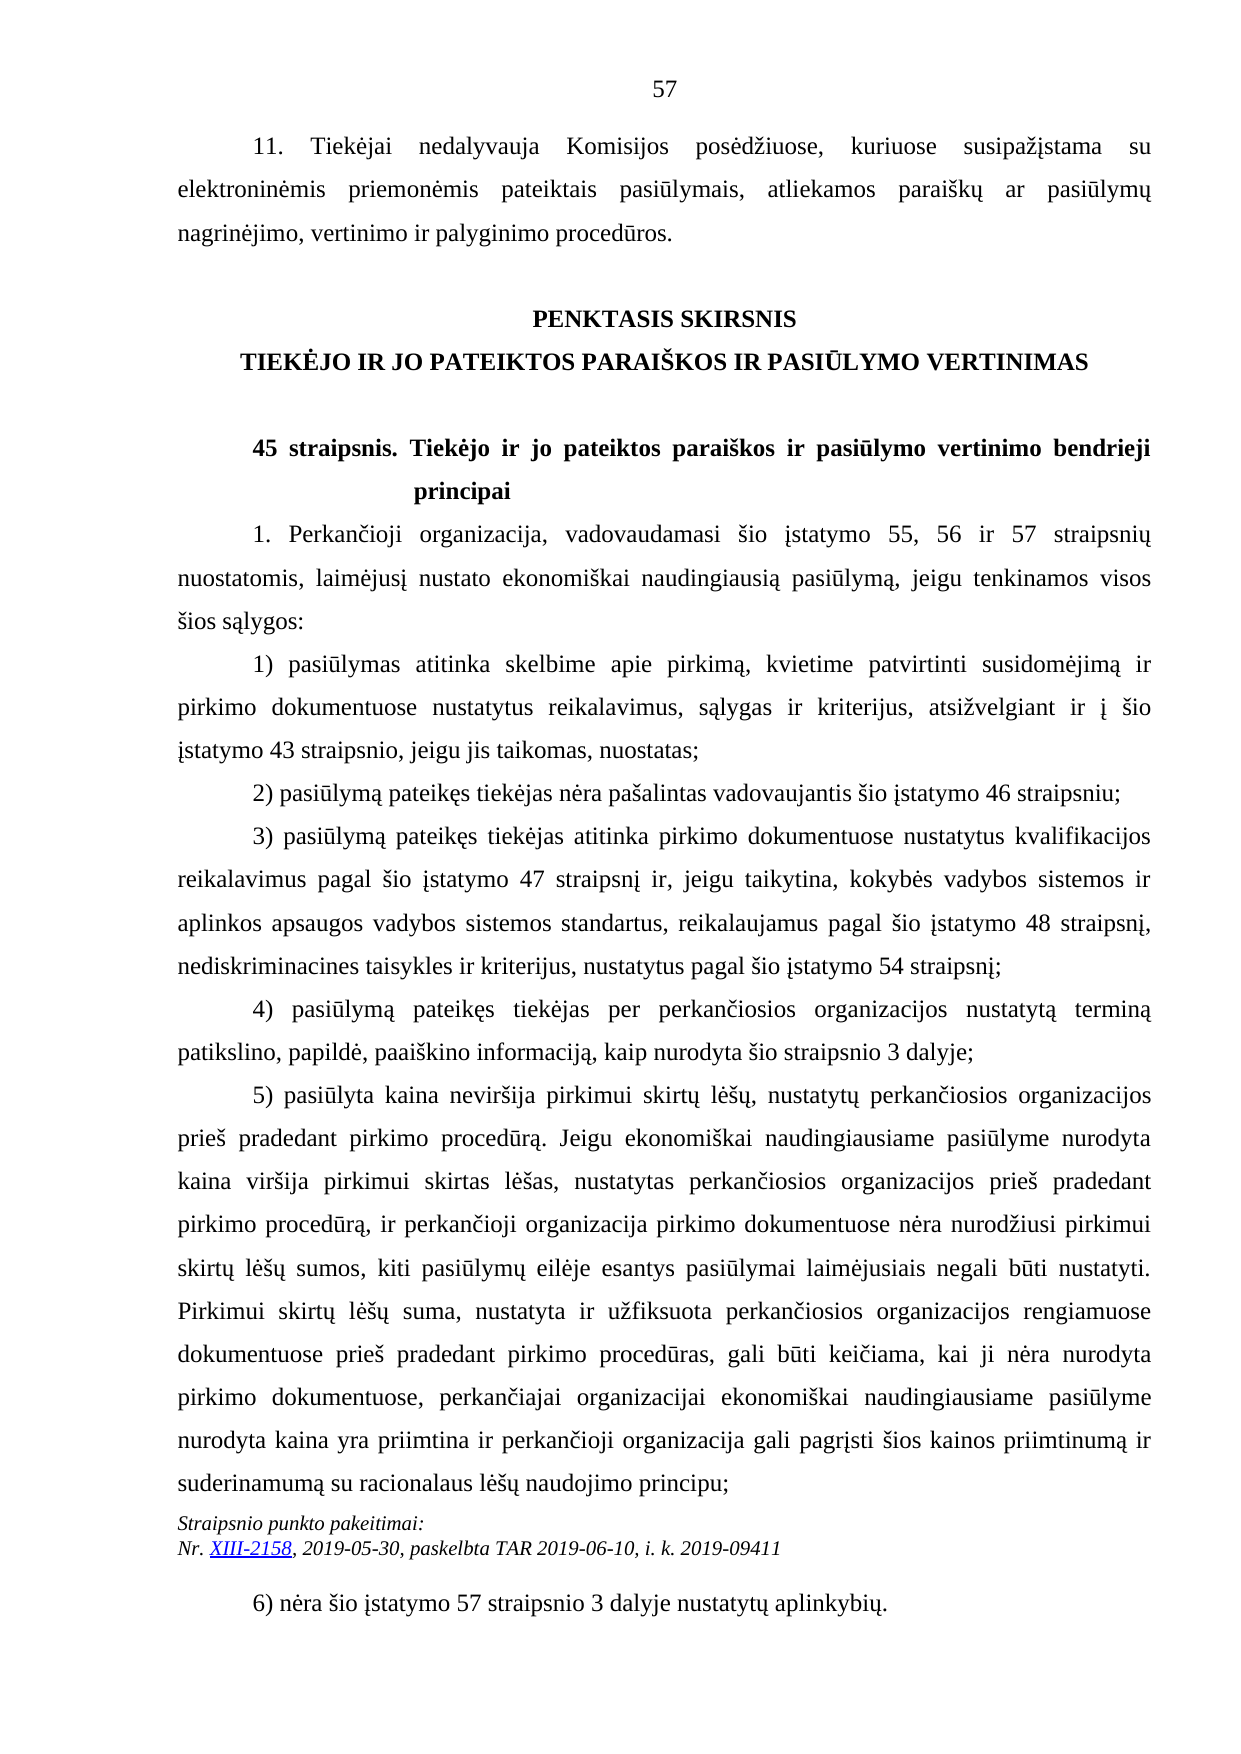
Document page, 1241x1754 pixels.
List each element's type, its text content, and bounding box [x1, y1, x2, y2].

text 1) pasiūlymas atitinka skelbime apie pirkimą, kvietime patvirtinti susidomėjimą ir pirkimo dokumentuose nustatytus reikalavimus, sąlygas ir kriterijus, atsižvelgiant ir į šio įstatymo 43 straipsnio, jeigu jis taikomas, nuostatas; [177, 649, 1152, 764]
text 2) pasiūlymą pateikęs tiekėjas nėra pašalintas vadovaujantis šio įstatymo 46 straipsniu; [177, 778, 1152, 807]
text Straipsnio punkto pakeitimai: [177, 1511, 1152, 1535]
text 4) pasiūlymą pateikęs tiekėjas per perkančiosios organizacijos nustatytą terminą patikslino, papildė, paaiškino informaciją, kaip nurodyta šio straipsnio 3 dalyje; [177, 994, 1152, 1066]
text 3) pasiūlymą pateikęs tiekėjas atitinka pirkimo dokumentuose nustatytus kvalifikacijos reikalavimus pagal šio įstatymo 47 straipsnį ir, jeigu taikytina, kokybės vadybos sistemos ir aplinkos apsaugos vadybos sistemos standartus, reikalaujamus pagal šio įstatymo 48 straipsnį, nediskriminacines taisykles ir kriterijus, nustatytus pagal šio įstatymo 54 straipsnį; [177, 821, 1152, 979]
text 45 straipsnis. Tiekėjo ir jo pateiktos paraiškos ir pasiūlymo vertinimo bendrieji principai [252, 433, 1152, 505]
text 1. Perkančioji organizacija, vadovaudamasi šio įstatymo 55, 56 ir 57 straipsnių nuostatomis, laimėjusį nustato ekonomiškai naudingiausią pasiūlymą, jeigu tenkinamos visos šios sąlygos: [177, 519, 1152, 634]
text PENKTASIS SKIRSNIS [177, 304, 1152, 333]
text 11. Tiekėjai nedalyvauja Komisijos posėdžiuose, kuriuose susipažįstama su elektroninėmis priemonėmis pateiktais pasiūlymais, atliekamos paraiškų ar pasiūlymų nagrinėjimo, vertinimo ir palyginimo procedūros. [177, 131, 1152, 246]
text 6) nėra šio įstatymo 57 straipsnio 3 dalyje nustatytų aplinkybių. [177, 1588, 1152, 1617]
text TIEKĖJO IR JO PATEIKTOS PARAIŠKOS IR PASIŪLYMO VERTINIMAS [177, 347, 1152, 376]
text Nr. XIII-2158, 2019-05-30, paskelbta TAR 2019-06-10, i. k. 2019-09411 [177, 1535, 1152, 1559]
text 5) pasiūlyta kaina neviršija pirkimui skirtų lėšų, nustatytų perkančiosios organizacijos prieš pradedant pirkimo procedūrą. Jeigu ekonomiškai naudingiausiame pasiūlyme nurodyta kaina viršija pirkimui skirtas lėšas, nustatytas perkančiosios organizacijos prieš pradedant pirkimo procedūrą, ir perkančioji organizacija pirkimo dokumentuose nėra nurodžiusi pirkimui skirtų lėšų sumos, kiti pasiūlymų eilėje esantys pasiūlymai laimėjusiais negali būti nustatyti. Pirkimui skirtų lėšų suma, nustatyta ir užfiksuota perkančiosios organizacijos rengiamuose dokumentuose prieš pradedant pirkimo procedūras, gali būti keičiama, kai ji nėra nurodyta pirkimo dokumentuose, perkančiajai organizacijai ekonomiškai naudingiausiame pasiūlyme nurodyta kaina yra priimtina ir perkančioji organizacija gali pagrįsti šios kainos priimtinumą ir suderinamumą su racionalaus lėšų naudojimo principu; [177, 1080, 1152, 1497]
